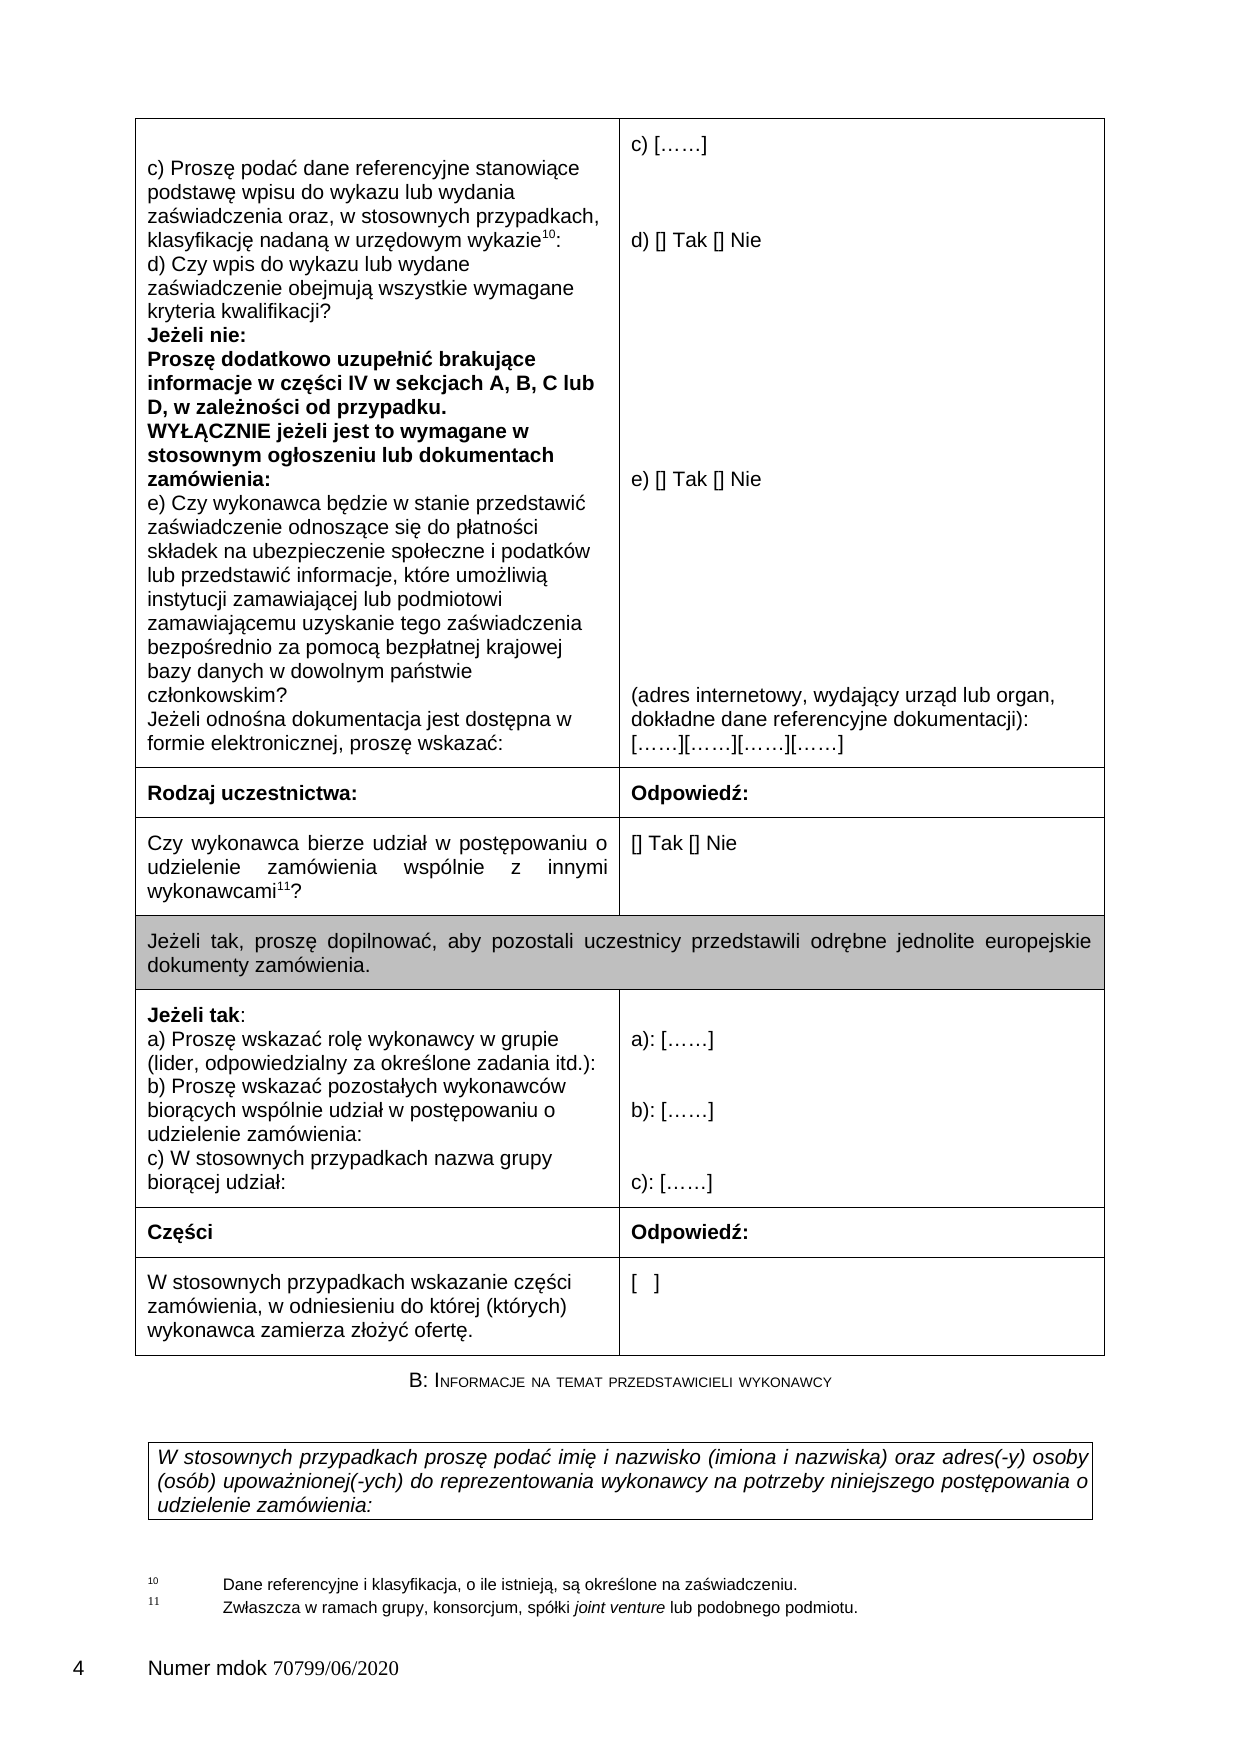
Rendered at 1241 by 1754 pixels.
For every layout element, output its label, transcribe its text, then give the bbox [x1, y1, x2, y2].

table_cell c) [……] d) [] Tak [] Nie e) [] Tak [] Nie (adres internetowy, wydający urząd lub organ, dokładne dane referencyjne dokumentacji): [……][……][……][……] [620, 119, 1104, 767]
table_cell W stosownych przypadkach wskazanie części zamówienia, w odniesieniu do której (których) wykonawca zamierza złożyć ofertę. [136, 1258, 619, 1354]
table_cell Rodzaj uczestnictwa: [136, 768, 619, 817]
table_cell [ ] [620, 1258, 1104, 1354]
table_cell Jeżeli tak: a) Proszę wskazać rolę wykonawcy w grupie (lider, odpowiedzialny za określone zadania itd.): b) Proszę wskazać pozostałych wykonawców biorących wspólnie udział w postępowaniu o udzielenie zamówienia: c) W stosownych przypadkach nazwa grupy biorącej udział: [136, 990, 619, 1207]
table_cell c) Proszę podać dane referencyjne stanowiące podstawę wpisu do wykazu lub wydania zaświadczenia oraz, w stosownych przypadkach, klasyfikację nadaną w urzędowym wykazie: d) Czy wpis do wykazu lub wydane zaświadczenie obejmują wszystkie wymagane kryteria kwalifikacji? Jeżeli nie: Proszę dodatkowo uzupełnić brakujące informacje w części IV w sekcjach A, B, C lub D, w zależności od przypadku. WYŁĄCZNIE jeżeli jest to wymagane w stosownym ogłoszeniu lub dokumentach zamówienia: e) Czy wykonawca będzie w stanie przedstawić zaświadczenie odnoszące się do płatności składek na ubezpieczenie społeczne i podatków lub przedstawić informacje, które umożliwią instytucji zamawiającej lub podmiotowi zamawiającemu uzyskanie tego zaświadczenia bezpośrednio za pomocą bezpłatnej krajowej bazy danych w dowolnym państwie członkowskim? Jeżeli odnośna dokumentacja jest dostępna w formie elektronicznej, proszę wskazać: [136, 119, 619, 767]
table_cell Odpowiedź: [620, 768, 1104, 817]
table_cell Jeżeli tak, proszę dopilnować, aby pozostali uczestnicy przedstawili odrębne jednolite europejskie dokumenty zamówienia. [136, 916, 1104, 989]
table_cell a): [……] b): [……] c): [……] [620, 990, 1104, 1207]
table_cell Części [136, 1208, 619, 1257]
table_cell Czy wykonawca bierze udział w postępowaniu o udzielenie zamówienia wspólnie z innymi wykonawcami? [136, 818, 619, 915]
table_cell Odpowiedź: [620, 1208, 1104, 1257]
title B: Informacje na temat przedstawicieli wykonawcy [148, 1368, 1093, 1392]
table_cell [] Tak [] Nie [620, 818, 1104, 915]
text W stosownych przypadkach proszę podać imię i nazwisko (imiona i nazwiska) oraz adres(-y) osoby (osób) upoważnionej(-ych) do reprezentowania wykonawcy na potrzeby niniejszego postępowania o udzielenie zamówienia: [149, 1443, 1092, 1519]
